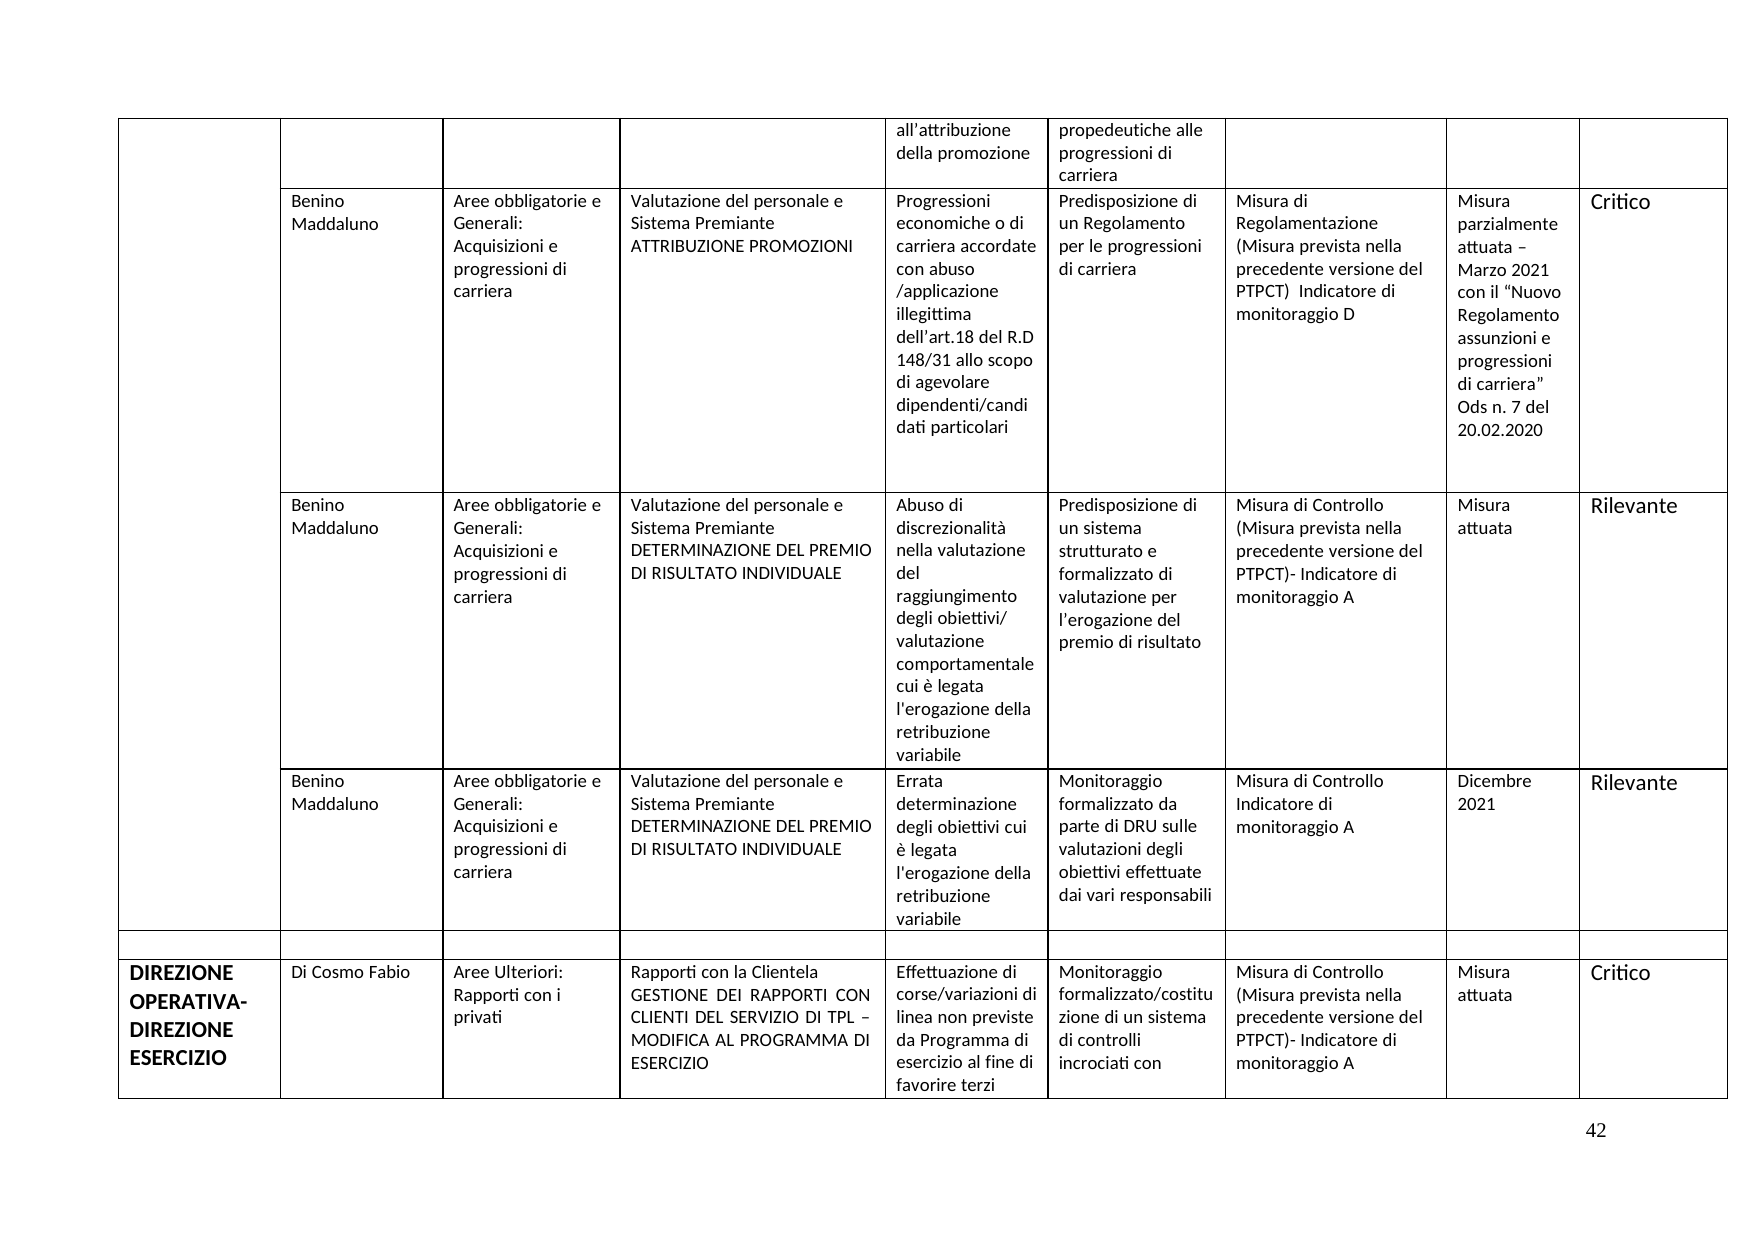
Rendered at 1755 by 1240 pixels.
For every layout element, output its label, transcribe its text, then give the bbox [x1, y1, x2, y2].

table_cell [281, 931, 442, 959]
table_header [621, 119, 885, 187]
table_cell Aree obbligatorie e Generali: Acquisizioni e progressioni di carriera [444, 189, 619, 492]
table_cell Misura parzialmente attuata – Marzo 2021 con il “Nuovo Regolamento assunzioni e progressioni di carriera” Ods n. 7 del 20.02.2020 [1447, 189, 1579, 492]
table_cell Misura di Regolamentazione (Misura prevista nella precedente versione del PTPCT) Indicatore di monitoraggio D [1226, 189, 1446, 492]
table_cell Misura di Controllo (Misura prevista nella precedente versione del PTPCT)- Indicatore di monitoraggio A [1226, 960, 1446, 1098]
table_cell Rilevante [1580, 770, 1727, 930]
table_header [281, 119, 442, 187]
table_cell [444, 931, 619, 959]
table_cell Critico [1580, 960, 1727, 1098]
table_cell Benino Maddaluno [281, 770, 442, 930]
table_header propedeutiche alle progressioni di carriera [1049, 119, 1225, 187]
table_cell Monitoraggio formalizzato/costitu zione di un sistema di controlli incrociati con [1049, 960, 1225, 1098]
table_header [1447, 119, 1579, 187]
table_cell Misura di Controllo Indicatore di monitoraggio A [1226, 770, 1446, 930]
table_cell Aree obbligatorie e Generali: Acquisizioni e progressioni di carriera [444, 493, 619, 768]
table_header all’attribuzione della promozione [886, 119, 1047, 187]
table_cell Aree Ulteriori: Rapporti con i privati [444, 960, 619, 1098]
table_cell Valutazione del personale e Sistema Premiante ATTRIBUZIONE PROMOZIONI [621, 189, 885, 492]
table_cell Di Cosmo Fabio [281, 960, 442, 1098]
table_header [444, 119, 619, 187]
table_cell [1447, 931, 1579, 959]
table_cell Misura attuata [1447, 493, 1579, 768]
table_header [1226, 119, 1446, 187]
table_header [1580, 119, 1727, 187]
table_cell Progressioni economiche o di carriera accordate con abuso /applicazione illegittima dell’art.18 del R.D 148/31 allo scopo di agevolare dipendenti/candi dati particolari [886, 189, 1047, 492]
table_cell [1580, 931, 1727, 959]
table_cell [119, 931, 280, 959]
table_cell Predisposizione di un Regolamento per le progressioni di carriera [1049, 189, 1225, 492]
table_cell Effettuazione di corse/variazioni di linea non previste da Programma di esercizio al fine di favorire terzi [886, 960, 1047, 1098]
table_cell Benino Maddaluno [281, 189, 442, 492]
table_cell Monitoraggio formalizzato da parte di DRU sulle valutazioni degli obiettivi effettuate dai vari responsabili [1049, 770, 1225, 930]
table_cell Dicembre 2021 [1447, 770, 1579, 930]
table_cell Critico [1580, 189, 1727, 492]
table_cell Misura di Controllo (Misura prevista nella precedente versione del PTPCT)- Indicatore di monitoraggio A [1226, 493, 1446, 768]
table_cell Rilevante [1580, 493, 1727, 768]
table_cell Rapporti con la Clientela GESTIONE DEI RAPPORTI CON CLIENTI DEL SERVIZIO DI TPL – MODIFICA AL PROGRAMMA DI ESERCIZIO [621, 960, 885, 1098]
table_cell Abuso di discrezionalità nella valutazione del raggiungimento degli obiettivi/ valutazione comportamentale cui è legata l'erogazione della retribuzione variabile [886, 493, 1047, 768]
table_cell [1049, 931, 1225, 959]
table_cell Valutazione del personale e Sistema Premiante DETERMINAZIONE DEL PREMIO DI RISULTATO INDIVIDUALE [621, 770, 885, 930]
table_cell DIREZIONE OPERATIVA- DIREZIONE ESERCIZIO [119, 960, 280, 1098]
table_cell Valutazione del personale e Sistema Premiante DETERMINAZIONE DEL PREMIO DI RISULTATO INDIVIDUALE [621, 493, 885, 768]
table_cell Misura attuata [1447, 960, 1579, 1098]
table_cell Errata determinazione degli obiettivi cui è legata l'erogazione della retribuzione variabile [886, 770, 1047, 930]
table_cell [621, 931, 885, 959]
table_cell Benino Maddaluno [281, 493, 442, 768]
table_cell Predisposizione di un sistema strutturato e formalizzato di valutazione per l’erogazione del premio di risultato [1049, 493, 1225, 768]
table_cell Aree obbligatorie e Generali: Acquisizioni e progressioni di carriera [444, 770, 619, 930]
table_cell [886, 931, 1047, 959]
table_header [119, 119, 280, 930]
table_cell [1226, 931, 1446, 959]
